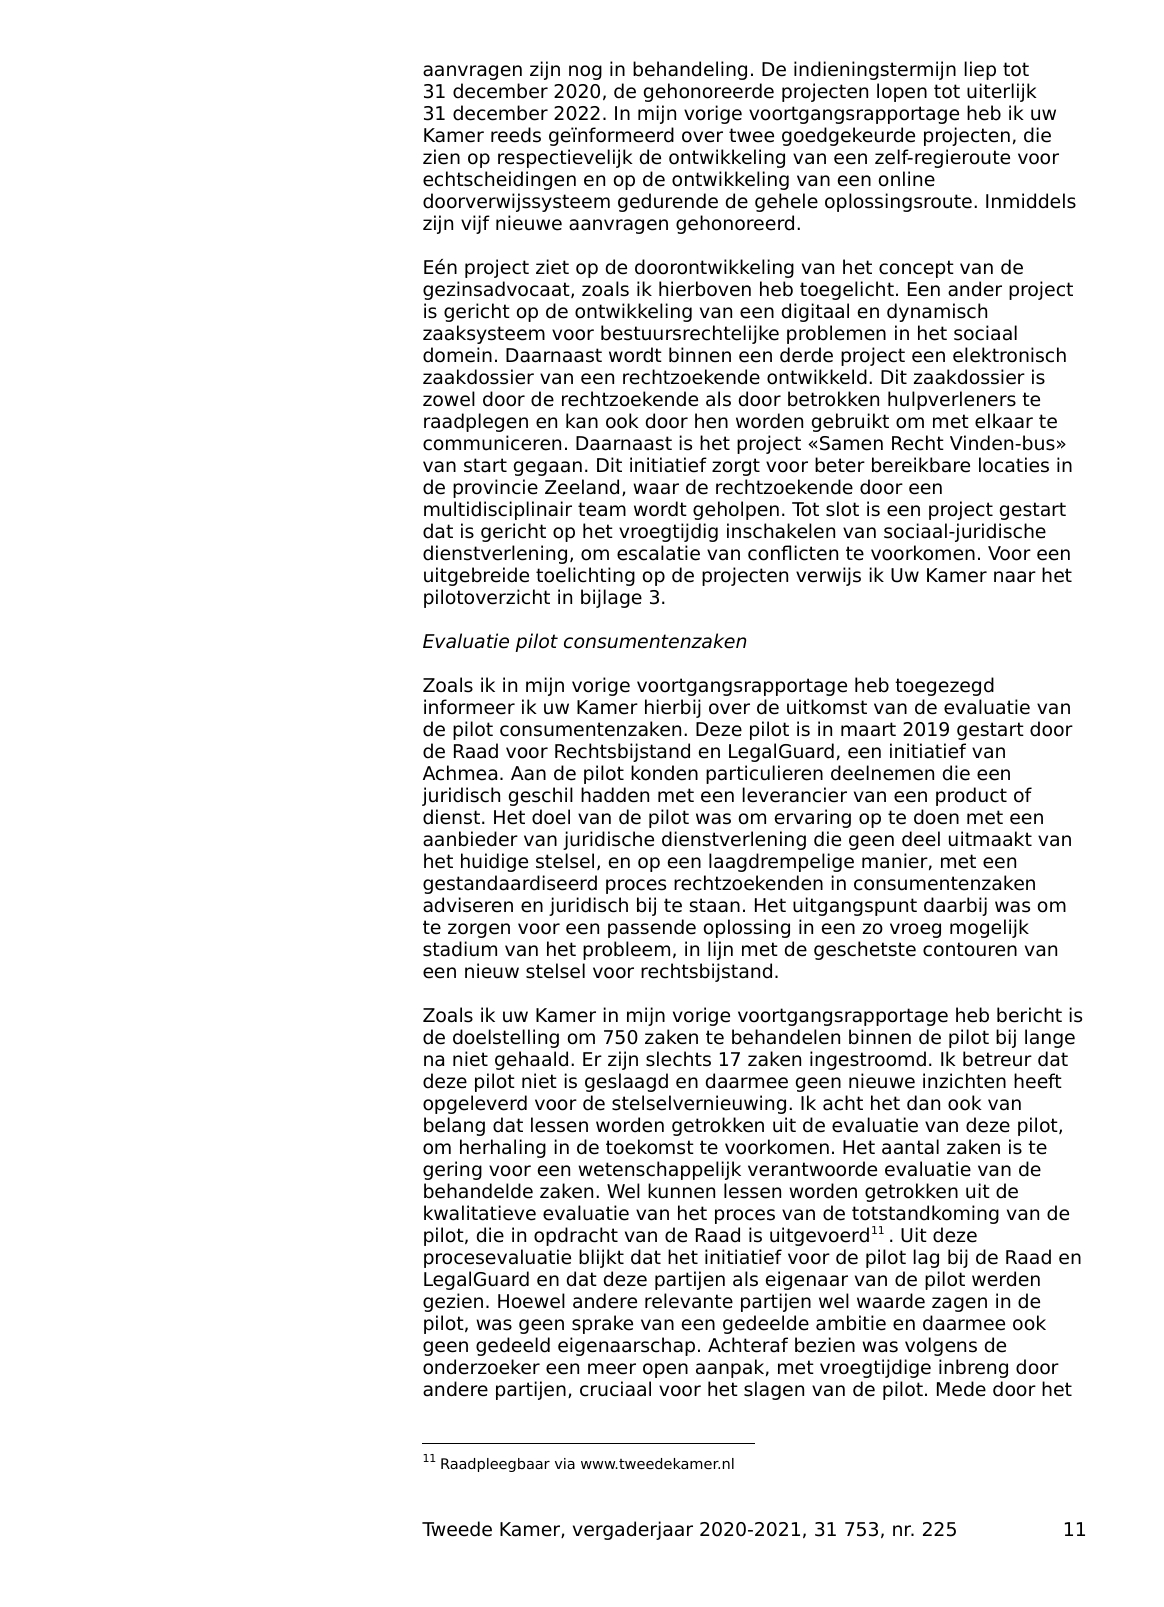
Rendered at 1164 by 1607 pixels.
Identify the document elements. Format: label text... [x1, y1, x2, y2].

subtitle Evaluatie pilot consumentenzaken [422, 631, 1087, 653]
text aanvragen zijn nog in behandeling. De indieningstermijn liep tot 31 december 2020, de gehonoreerde projecten lopen tot uiterlijk 31 december 2022. In mijn vorige voortgangsrapportage heb ik uw Kamer reeds geïnformeerd over twee goedgekeurde projecten, die zien op respectievelijk de ontwikkeling van een zelf-regieroute voor echtscheidingen en op de ontwikkeling van een online doorverwijssysteem gedurende de gehele oplossingsroute. Inmiddels zijn vijf nieuwe aanvragen gehonoreerd. [422, 59, 1087, 235]
text Zoals ik uw Kamer in mijn vorige voortgangsrapportage heb bericht is de doelstelling om 750 zaken te behandelen binnen de pilot bij lange na niet gehaald. Er zijn slechts 17 zaken ingestroomd. Ik betreur dat deze pilot niet is geslaagd en daarmee geen nieuwe inzichten heeft opgeleverd voor de stelselvernieuwing. Ik acht het dan ook van belang dat lessen worden getrokken uit de evaluatie van deze pilot, om herhaling in de toekomst te voorkomen. Het aantal zaken is te gering voor een wetenschappelijk verantwoorde evaluatie van de behandelde zaken. Wel kunnen lessen worden getrokken uit de kwalitatieve evaluatie van het proces van de totstandkoming van de pilot, die in opdracht van de Raad is uitgevoerd. Uit deze procesevaluatie blijkt dat het initiatief voor de pilot lag bij de Raad en LegalGuard en dat deze partijen als eigenaar van de pilot werden gezien. Hoewel andere relevante partijen wel waarde zagen in de pilot, was geen sprake van een gedeelde ambitie en daarmee ook geen gedeeld eigenaarschap. Achteraf bezien was volgens de onderzoeker een meer open aanpak, met vroegtijdige inbreng door andere partijen, cruciaal voor het slagen van de pilot. Mede door het [422, 1005, 1087, 1401]
text Eén project ziet op de doorontwikkeling van het concept van de gezinsadvocaat, zoals ik hierboven heb toegelicht. Een ander project is gericht op de ontwikkeling van een digitaal en dynamisch zaaksysteem voor bestuursrechtelijke problemen in het sociaal domein. Daarnaast wordt binnen een derde project een elektronisch zaakdossier van een rechtzoekende ontwikkeld. Dit zaakdossier is zowel door de rechtzoekende als door betrokken hulpverleners te raadplegen en kan ook door hen worden gebruikt om met elkaar te communiceren. Daarnaast is het project «Samen Recht Vinden-bus» van start gegaan. Dit initiatief zorgt voor beter bereikbare locaties in de provincie Zeeland, waar de rechtzoekende door een multidisciplinair team wordt geholpen. Tot slot is een project gestart dat is gericht op het vroegtijdig inschakelen van sociaal-juridische dienstverlening, om escalatie van conflicten te voorkomen. Voor een uitgebreide toelichting op de projecten verwijs ik Uw Kamer naar het pilotoverzicht in bijlage 3. [422, 257, 1087, 609]
text Raadpleegbaar via www.tweedekamer.nl [422, 1452, 1087, 1474]
text Zoals ik in mijn vorige voortgangsrapportage heb toegezegd informeer ik uw Kamer hierbij over de uitkomst van de evaluatie van de pilot consumentenzaken. Deze pilot is in maart 2019 gestart door de Raad voor Rechtsbijstand en LegalGuard, een initiatief van Achmea. Aan de pilot konden particulieren deelnemen die een juridisch geschil hadden met een leverancier van een product of dienst. Het doel van de pilot was om ervaring op te doen met een aanbieder van juridische dienstverlening die geen deel uitmaakt van het huidige stelsel, en op een laagdrempelige manier, met een gestandaardiseerd proces rechtzoekenden in consumentenzaken adviseren en juridisch bij te staan. Het uitgangspunt daarbij was om te zorgen voor een passende oplossing in een zo vroeg mogelijk stadium van het probleem, in lijn met de geschetste contouren van een nieuw stelsel voor rechtsbijstand. [422, 675, 1087, 983]
